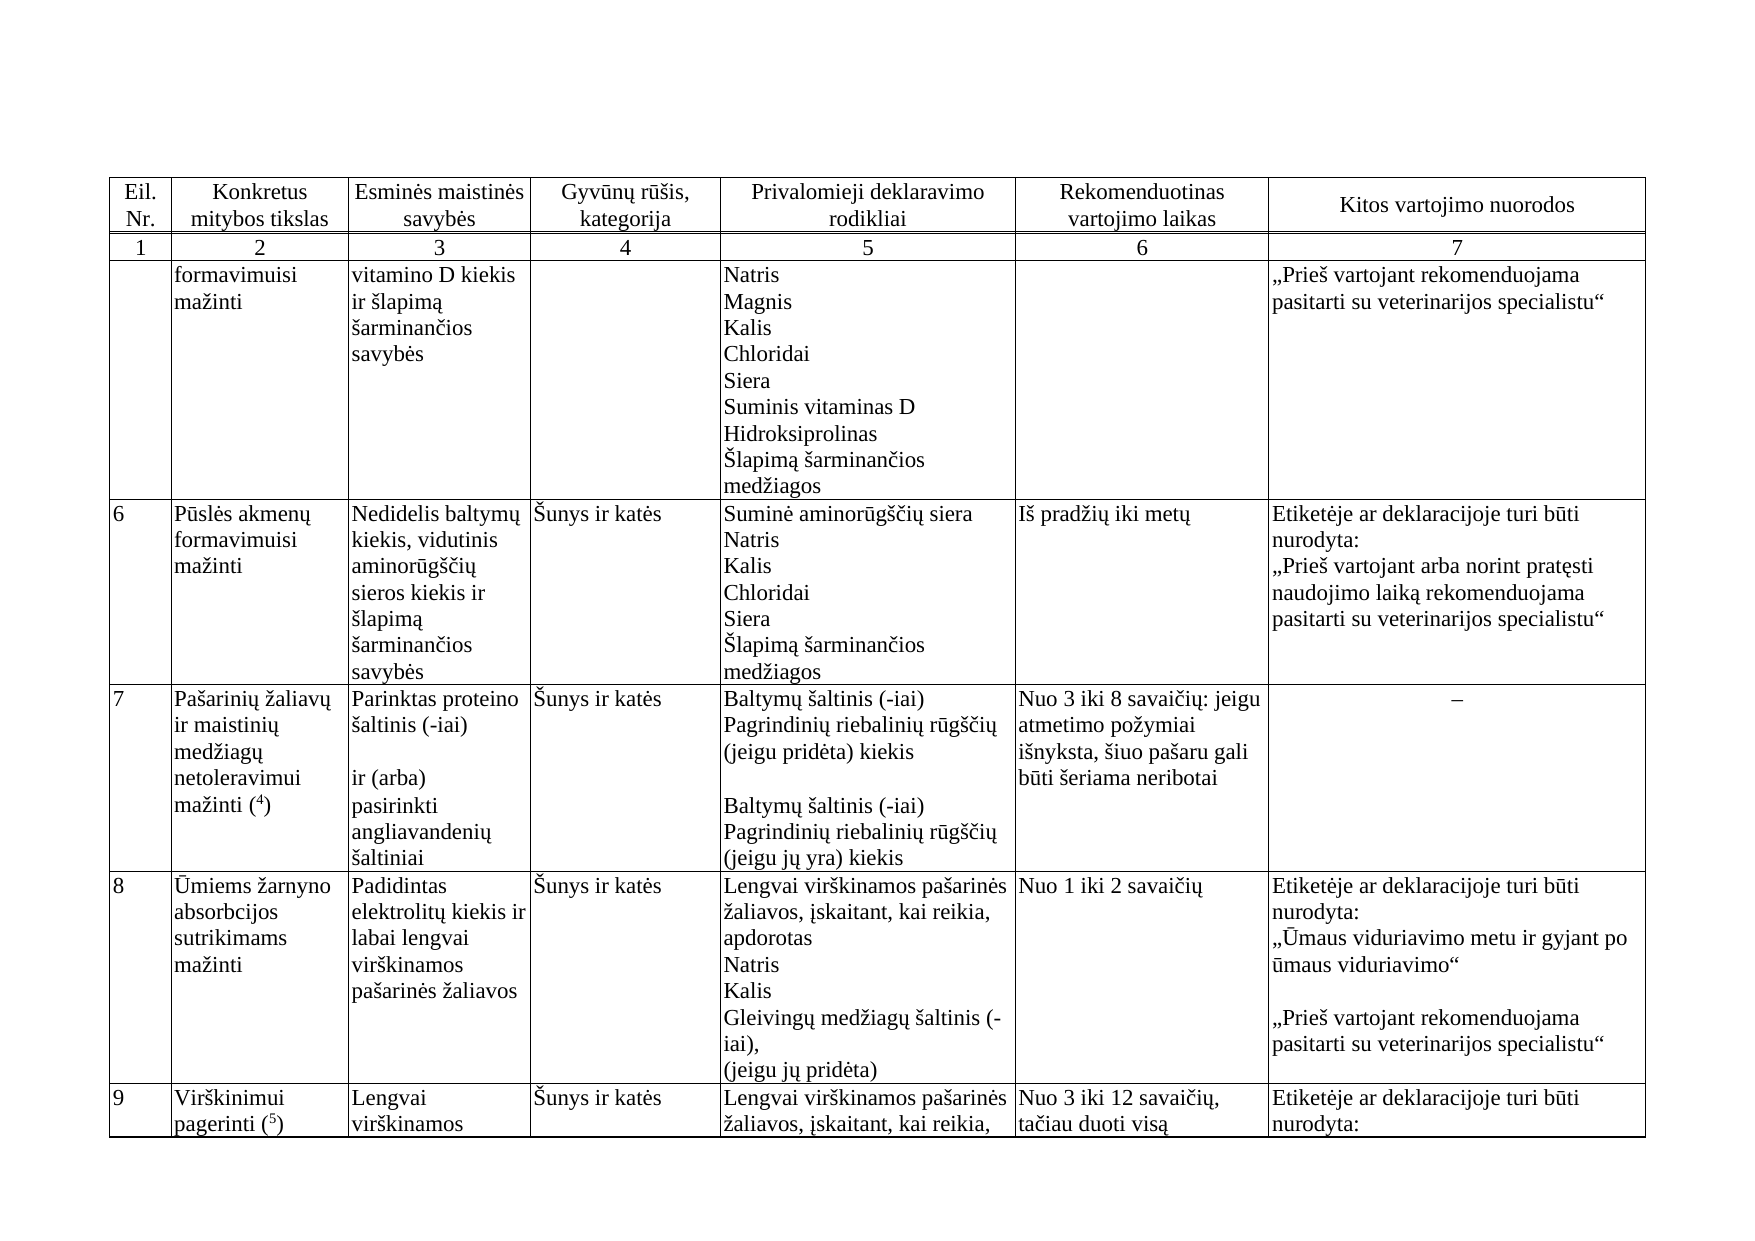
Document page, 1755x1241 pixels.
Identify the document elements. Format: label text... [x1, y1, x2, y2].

table_cell 5 [721, 234, 1015, 260]
table_cell Pašarinių žaliavų ir maistinių medžiagų netoleravimui mažinti (4) [172, 685, 348, 871]
table_cell 6 [1016, 234, 1268, 260]
table_cell Nedidelis baltymų kiekis, vidutinis aminorūgščių sieros kiekis ir šlapimą šarminančios savybės [349, 500, 530, 684]
table_cell Lengvai virškinamos pašarinės žaliavos, įskaitant, kai reikia, apdorotas Natris Kalis Gleivingų medžiagų šaltinis (-iai), (jeigu jų pridėta) [721, 872, 1015, 1083]
table_cell Iš pradžių iki metų [1016, 500, 1268, 684]
table_cell 6 [110, 500, 171, 684]
table_header Kitos vartojimo nuorodos [1269, 178, 1645, 231]
table_header Esminės maistinės savybės [349, 178, 530, 231]
table_cell Baltymų šaltinis (-iai) Pagrindinių riebalinių rūgščių (jeigu jų yra) kiekis [721, 791, 1015, 871]
table_cell Padidintas elektrolitų kiekis ir labai lengvai virškinamos pašarinės žaliavos [349, 872, 530, 1083]
table_cell [1016, 261, 1268, 499]
table_cell Lengvai virškinamos [349, 1084, 530, 1136]
table_cell Nuo 3 iki 8 savaičių: jeigu atmetimo požymiai išnyksta, šiuo pašaru gali būti šeriama neribotai [1016, 685, 1268, 871]
table_cell Nuo 3 iki 12 savaičių, tačiau duoti visą [1016, 1084, 1268, 1136]
table_cell vitamino D kiekis ir šlapimą šarminančios savybės [349, 261, 530, 499]
table_cell Pūslės akmenų formavimuisi mažinti [172, 500, 348, 684]
table_cell Parinktas proteino šaltinis (-iai) ir (arba) [349, 685, 530, 791]
table_cell 4 [531, 234, 720, 260]
table_cell 7 [110, 685, 171, 871]
table_cell [531, 261, 720, 499]
table_cell Suminė aminorūgščių siera Natris Kalis Chloridai Siera Šlapimą šarminančios medžiagos [721, 500, 1015, 684]
table_cell Ūmiems žarnyno absorbcijos sutrikimams mažinti [172, 872, 348, 1083]
table_header Rekomenduotinas vartojimo laikas [1016, 178, 1268, 231]
table_cell Šunys ir katės [531, 1084, 720, 1136]
table_cell 3 [349, 234, 530, 260]
table_cell Virškinimui pagerinti (5) [172, 1084, 348, 1136]
table_cell Lengvai virškinamos pašarinės žaliavos, įskaitant, kai reikia, [721, 1084, 1015, 1136]
table_header Privalomieji deklaravimo rodikliai [721, 178, 1015, 231]
table_cell 2 [172, 234, 348, 260]
table_cell Šunys ir katės [531, 500, 720, 684]
table_cell [110, 261, 171, 499]
table_cell Etiketėje ar deklaracijoje turi būti nurodyta: „Prieš vartojant arba norint pratęsti naudojimo laiką rekomenduojama pasitarti su veterinarijos specialistu“ [1269, 500, 1645, 684]
table_cell Baltymų šaltinis (-iai) Pagrindinių riebalinių rūgščių (jeigu pridėta) kiekis [721, 685, 1015, 791]
table_cell Šunys ir katės [531, 872, 720, 1083]
table_cell Etiketėje ar deklaracijoje turi būti nurodyta: [1269, 1084, 1645, 1136]
table_cell pasirinkti angliavandenių šaltiniai [349, 791, 530, 871]
table_cell 7 [1269, 234, 1645, 260]
table_cell 8 [110, 872, 171, 1083]
table_cell Etiketėje ar deklaracijoje turi būti nurodyta: „Ūmaus viduriavimo metu ir gyjant po ūmaus viduriavimo“ „Prieš vartojant rekomenduojama pasitarti su veterinarijos specialistu“ [1269, 872, 1645, 1083]
table_cell formavimuisi mažinti [172, 261, 348, 499]
table_header Eil. Nr. [110, 178, 171, 231]
table_cell 9 [110, 1084, 171, 1136]
table_cell – [1269, 685, 1645, 871]
table_cell Šunys ir katės [531, 685, 720, 791]
table_cell Natris Magnis Kalis Chloridai Siera Suminis vitaminas D Hidroksiprolinas Šlapimą šarminančios medžiagos [721, 261, 1015, 499]
table_cell 1 [110, 234, 171, 260]
table_cell [531, 791, 720, 871]
table_cell „Prieš vartojant rekomenduojama pasitarti su veterinarijos specialistu“ [1269, 261, 1645, 499]
table_cell Nuo 1 iki 2 savaičių [1016, 872, 1268, 1083]
table_header Konkretus mitybos tikslas [172, 178, 348, 231]
table_header Gyvūnų rūšis, kategorija [531, 178, 720, 231]
